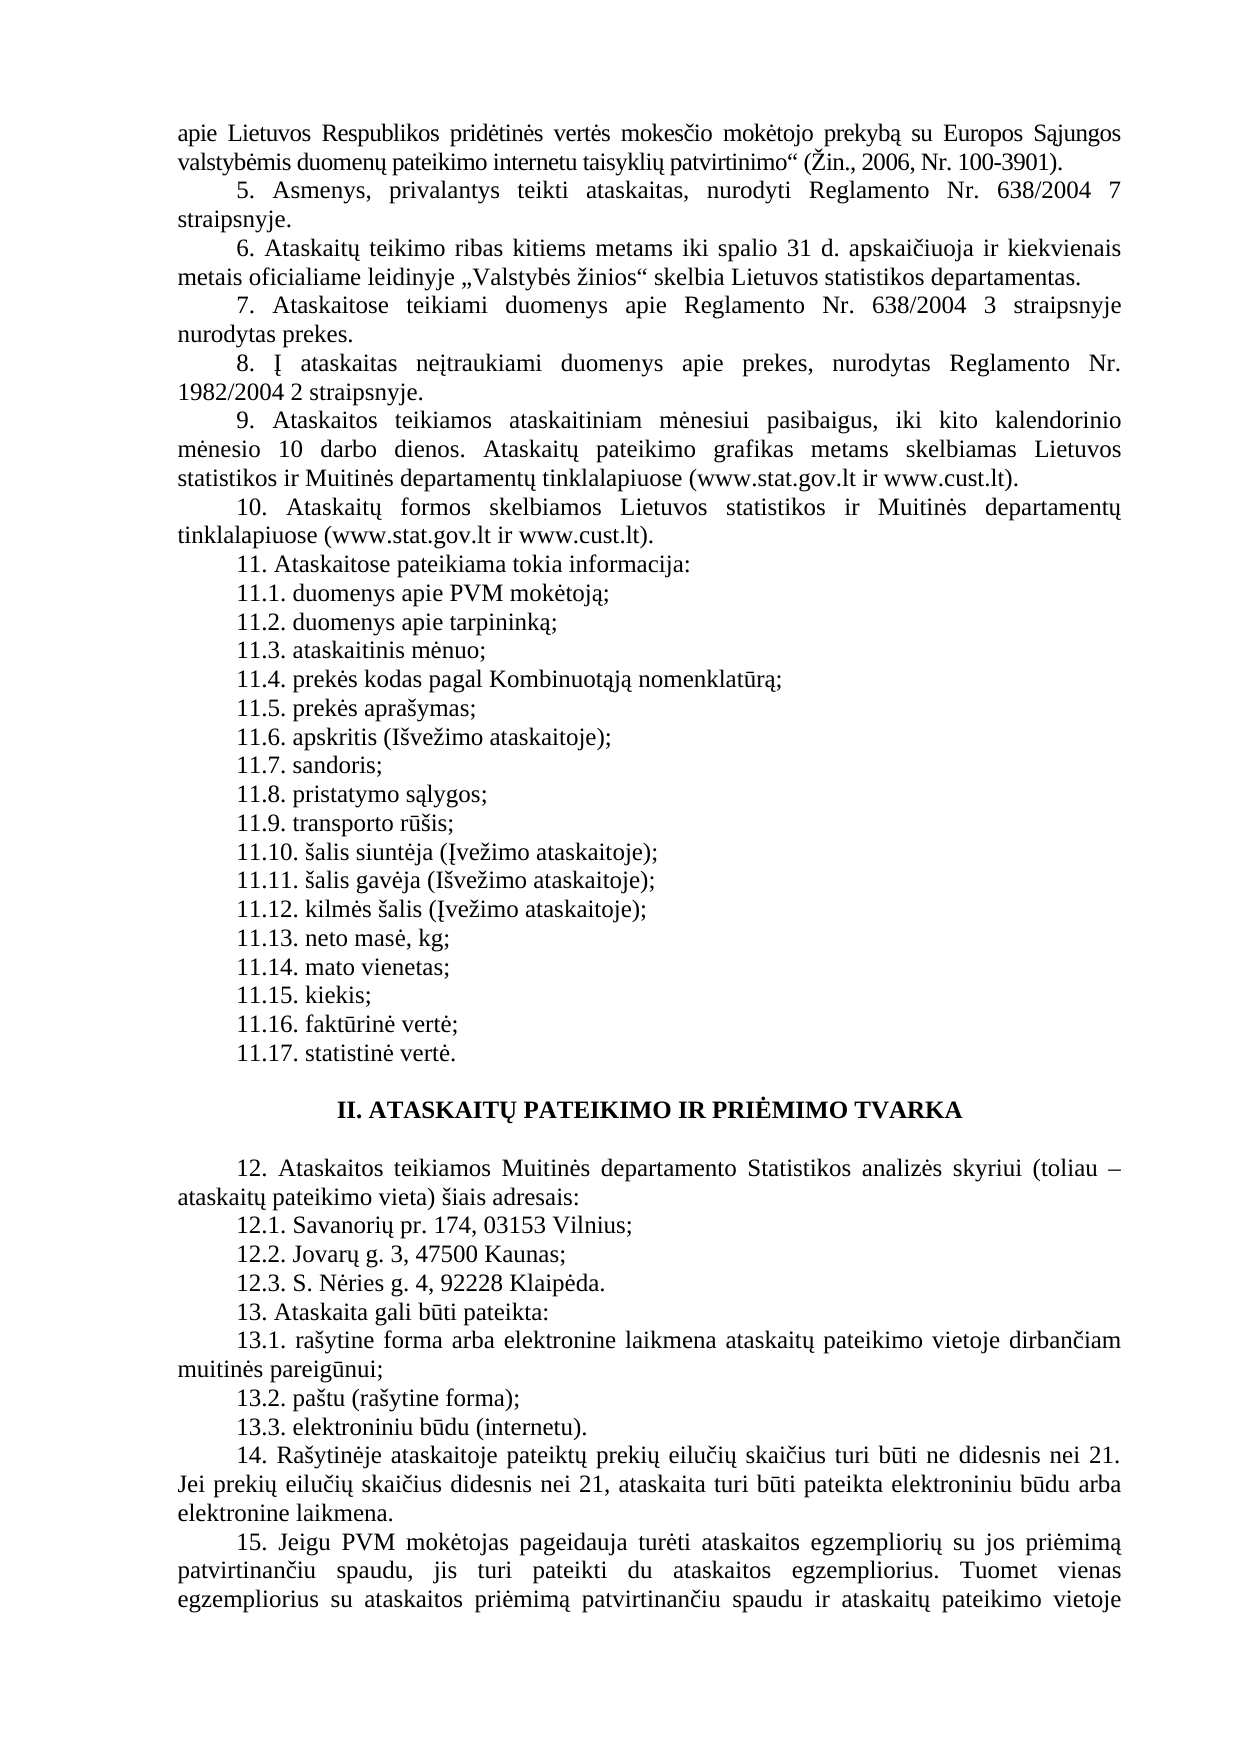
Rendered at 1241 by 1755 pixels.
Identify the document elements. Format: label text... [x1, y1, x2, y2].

text 11.3. ataskaitinis mėnuo; [177, 636, 1122, 664]
text 9. Ataskaitos teikiamos ataskaitiniam mėnesiui pasibaigus, iki kito kalendorinio mėnesio 10 darbo dienos. Ataskaitų pateikimo grafikas metams skelbiamas Lietuvos statistikos ir Muitinės departamentų tinklalapiuose (www.stat.gov.lt ir www.cust.lt). [177, 406, 1122, 492]
text 11.7. sandoris; [177, 751, 1122, 779]
text 11.16. faktūrinė vertė; [177, 1009, 1122, 1038]
text 11.12. kilmės šalis (Įvežimo ataskaitoje); [177, 894, 1122, 923]
text 10. Ataskaitų formos skelbiamos Lietuvos statistikos ir Muitinės departamentų tinklalapiuose (www.stat.gov.lt ir www.cust.lt). [177, 492, 1122, 549]
text 11.5. prekės aprašymas; [177, 693, 1122, 722]
text II. ATASKAITŲ PATEIKIMO IR PRIĖMIMO TVARKA [177, 1096, 1122, 1124]
text 11.1. duomenys apie PVM mokėtoją; [177, 578, 1122, 607]
text 11.8. pristatymo sąlygos; [177, 779, 1122, 808]
text 11.6. apskritis (Išvežimo ataskaitoje); [177, 722, 1122, 751]
text 12.3. S. Nėries g. 4, 92228 Klaipėda. [177, 1268, 1122, 1297]
text 11.2. duomenys apie tarpininką; [177, 607, 1122, 636]
text 13.1. rašytine forma arba elektronine laikmena ataskaitų pateikimo vietoje dirbančiam muitinės pareigūnui; [177, 1326, 1122, 1383]
text 12.2. Jovarų g. 3, 47500 Kaunas; [177, 1239, 1122, 1268]
text 11.4. prekės kodas pagal Kombinuotąją nomenklatūrą; [177, 664, 1122, 693]
text apie Lietuvos Respublikos pridėtinės vertės mokesčio mokėtojo prekybą su Europos Sąjungos valstybėmis duomenų pateikimo internetu taisyklių patvirtinimo“ (Žin., 2006, Nr. 100-3901). [177, 118, 1122, 176]
text 11.17. statistinė vertė. [177, 1038, 1122, 1067]
text 13. Ataskaita gali būti pateikta: [177, 1297, 1122, 1326]
text 11.14. mato vienetas; [177, 952, 1122, 981]
text 12. Ataskaitos teikiamos Muitinės departamento Statistikos analizės skyriui (toliau – ataskaitų pateikimo vieta) šiais adresais: [177, 1153, 1122, 1211]
text 5. Asmenys, privalantys teikti ataskaitas, nurodyti Reglamento Nr. 638/2004 7 straipsnyje. [177, 176, 1122, 233]
text 11.13. neto masė, kg; [177, 923, 1122, 952]
text 6. Ataskaitų teikimo ribas kitiems metams iki spalio 31 d. apskaičiuoja ir kiekvienais metais oficialiame leidinyje „Valstybės žinios“ skelbia Lietuvos statistikos departamentas. [177, 233, 1122, 291]
text 8. Į ataskaitas neįtraukiami duomenys apie prekes, nurodytas Reglamento Nr. 1982/2004 2 straipsnyje. [177, 348, 1122, 406]
text 13.3. elektroniniu būdu (internetu). [177, 1412, 1122, 1441]
text 12.1. Savanorių pr. 174, 03153 Vilnius; [177, 1211, 1122, 1239]
text 7. Ataskaitose teikiami duomenys apie Reglamento Nr. 638/2004 3 straipsnyje nurodytas prekes. [177, 291, 1122, 348]
text 14. Rašytinėje ataskaitoje pateiktų prekių eilučių skaičius turi būti ne didesnis nei 21. Jei prekių eilučių skaičius didesnis nei 21, ataskaita turi būti pateikta elektroniniu būdu arba elektronine laikmena. [177, 1441, 1122, 1527]
text 15. Jeigu PVM mokėtojas pageidauja turėti ataskaitos egzempliorių su jos priėmimą patvirtinančiu spaudu, jis turi pateikti du ataskaitos egzempliorius. Tuomet vienas egzempliorius su ataskaitos priėmimą patvirtinančiu spaudu ir ataskaitų pateikimo vietoje [177, 1527, 1122, 1613]
text 11.10. šalis siuntėja (Įvežimo ataskaitoje); [177, 837, 1122, 866]
text 11.9. transporto rūšis; [177, 808, 1122, 837]
text 11.11. šalis gavėja (Išvežimo ataskaitoje); [177, 866, 1122, 894]
text 11. Ataskaitose pateikiama tokia informacija: [177, 549, 1122, 578]
text 11.15. kiekis; [177, 981, 1122, 1009]
text 13.2. paštu (rašytine forma); [177, 1383, 1122, 1412]
